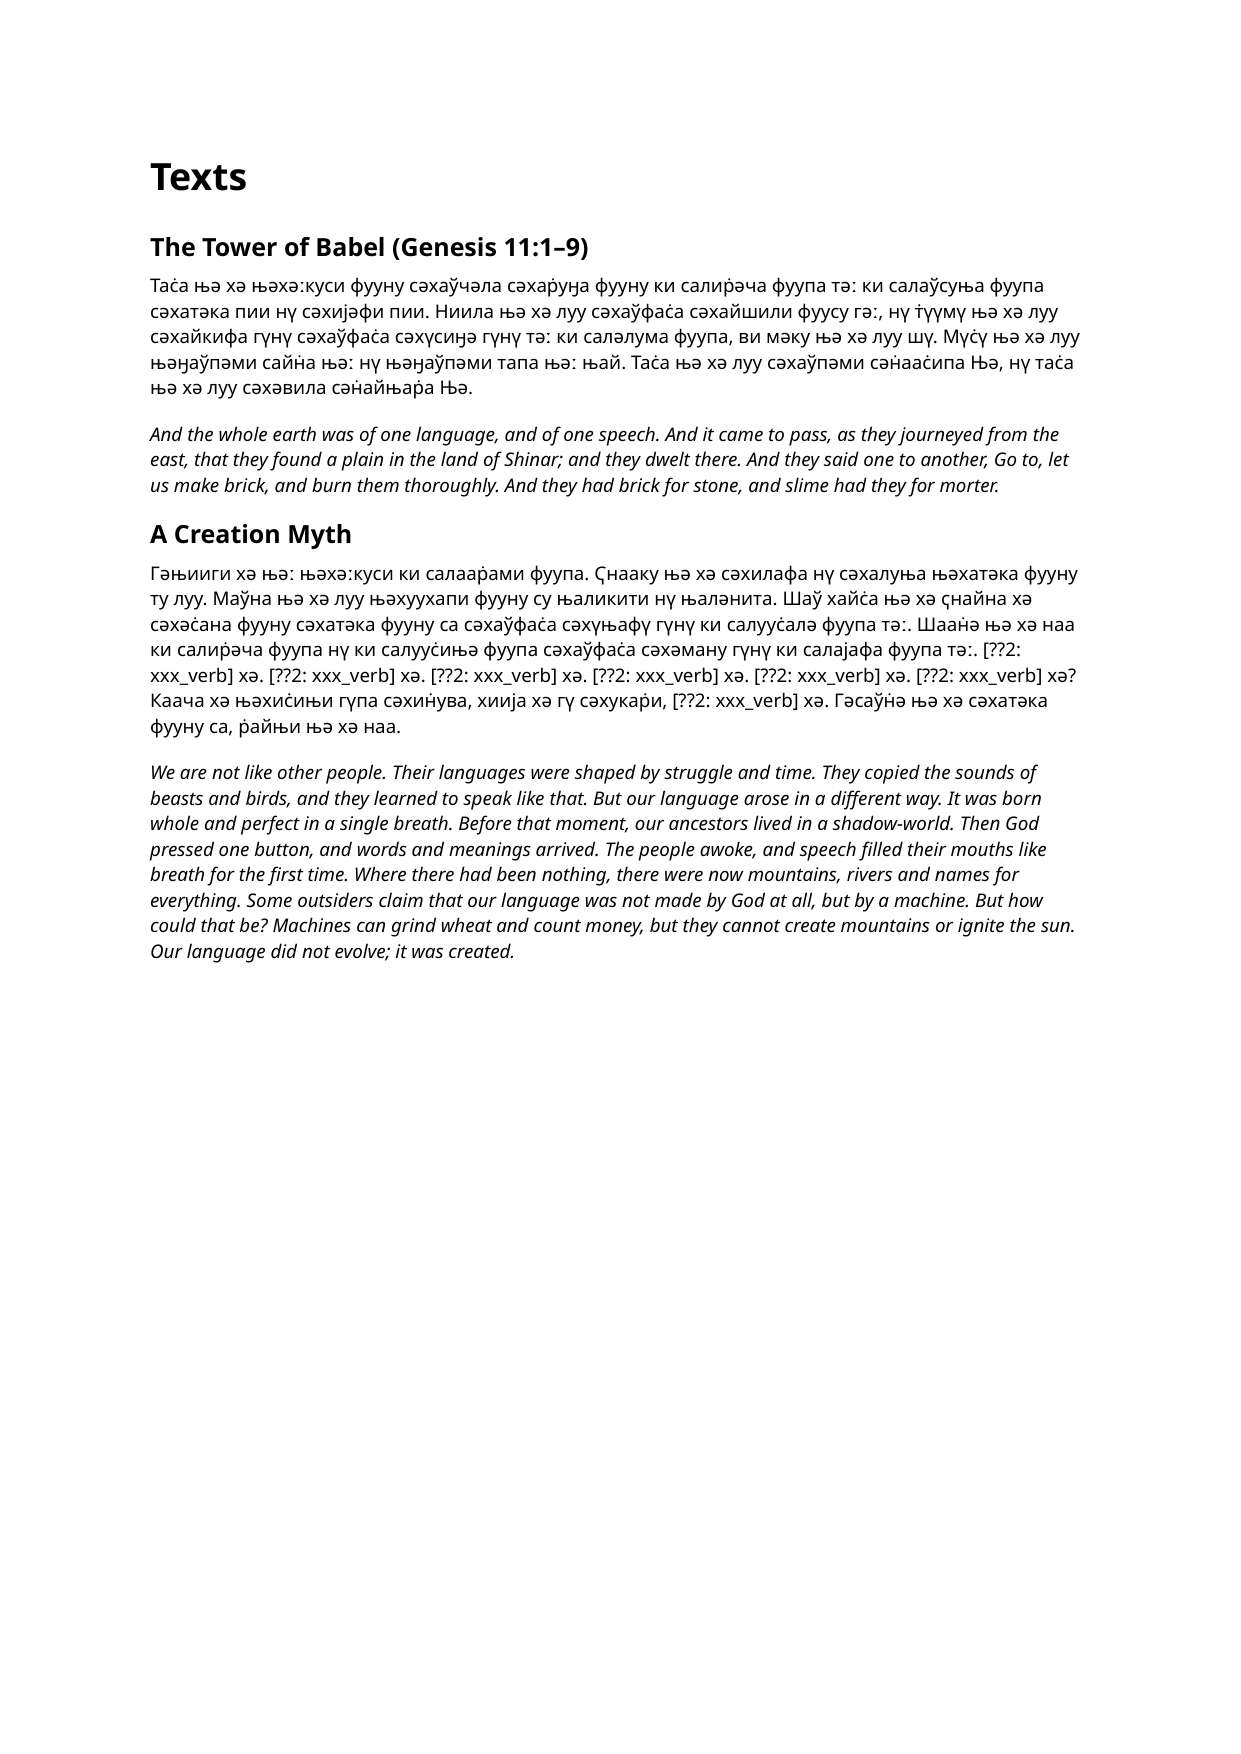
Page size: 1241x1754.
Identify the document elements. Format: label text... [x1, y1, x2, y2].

subtitle The Tower of Babel (Genesis 11:1–9) [150, 229, 1090, 263]
text Тас̇а њə хə њəхəːкуси фууну сəхаўчəла сəхар̇уӈа фууну ки салир̇əча фуупа тəː ки салаўсуња фуупа сəхатəка пии нү сəхијəфи пии. Ниила њə хə луу сəхаўфас̇а сəхайшили фуусу гəː, нү т̇үүмү њə хə луу сəхайкифа гүнү сəхаўфас̇а сəхүсиӈə гүнү тəː ки салəлума фуупа, ви мəку њə хə луу шү. Мүс̇ү њə хə луу њəӈаўпəми сайн̇а њəː нү њəӈаўпəми тапа њəː њай. Тас̇а њə хə луу сəхаўпəми сəн̇аас̇ипа Њə, нү тас̇а њə хə луу сəхəвила сəн̇айњар̇а Њə. [150, 273, 1090, 400]
text Гəњииги хə њəː њəхəːкуси ки салаар̇ами фуупа. Ҁнааку њə хə сəхилафа нү сəхалуња њəхатəка фууну ту луу. Маўна њə хə луу њəхуухапи фууну су њаликити нү њалəнита. Шаў хайс̇а њə хə ҁнайна хə сəхəс̇ана фууну сəхатəка фууну са сəхаўфас̇а сəхүњафү гүнү ки салуус̇алə фуупа тəː. Шаан̇ə њə хə наа ки салир̇əча фуупа нү ки салуус̇ињə фуупа сəхаўфас̇а сəхəману гүнү ки салајафа фуупа тəː. [??2: ххх_verb] хə. [??2: ххх_verb] хə. [??2: ххх_verb] хə. [??2: ххх_verb] хə. [??2: ххх_verb] хə. [??2: ххх_verb] хə? Каача хə њəхис̇ињи гүпа сəхин̇ува, хиија хə гү сəхукар̇и, [??2: ххх_verb] хə. Гəсаўн̇ə њə хə сəхатəка фууну са, р̇айњи њə хə наа. [150, 560, 1090, 738]
subtitle Texts [150, 150, 1090, 201]
text And the whole earth was of one language, and of one speech. And it came to pass, as they journeyed from the east, that they found a plain in the land of Shinar; and they dwelt there. And they said one to another, Go to, let us make brick, and burn them thoroughly. And they had brick for stone, and slime had they for morter. [150, 421, 1090, 498]
subtitle A Creation Myth [150, 516, 1090, 550]
text We are not like other people. Their languages were shaped by struggle and time. They copied the sounds of beasts and birds, and they learned to speak like that. But our language arose in a different way. It was born whole and perfect in a single breath. Before that moment, our ancestors lived in a shadow-world. Then God pressed one button, and words and meanings arrived. The people awoke, and speech filled their mouths like breath for the first time. Where there had been nothing, there were now mountains, rivers and names for everything. Some outsiders claim that our language was not made by God at all, but by a machine. But how could that be? Machines can grind wheat and count money, but they cannot create mountains or ignite the sun. Our language did not evolve; it was created. [150, 759, 1090, 963]
